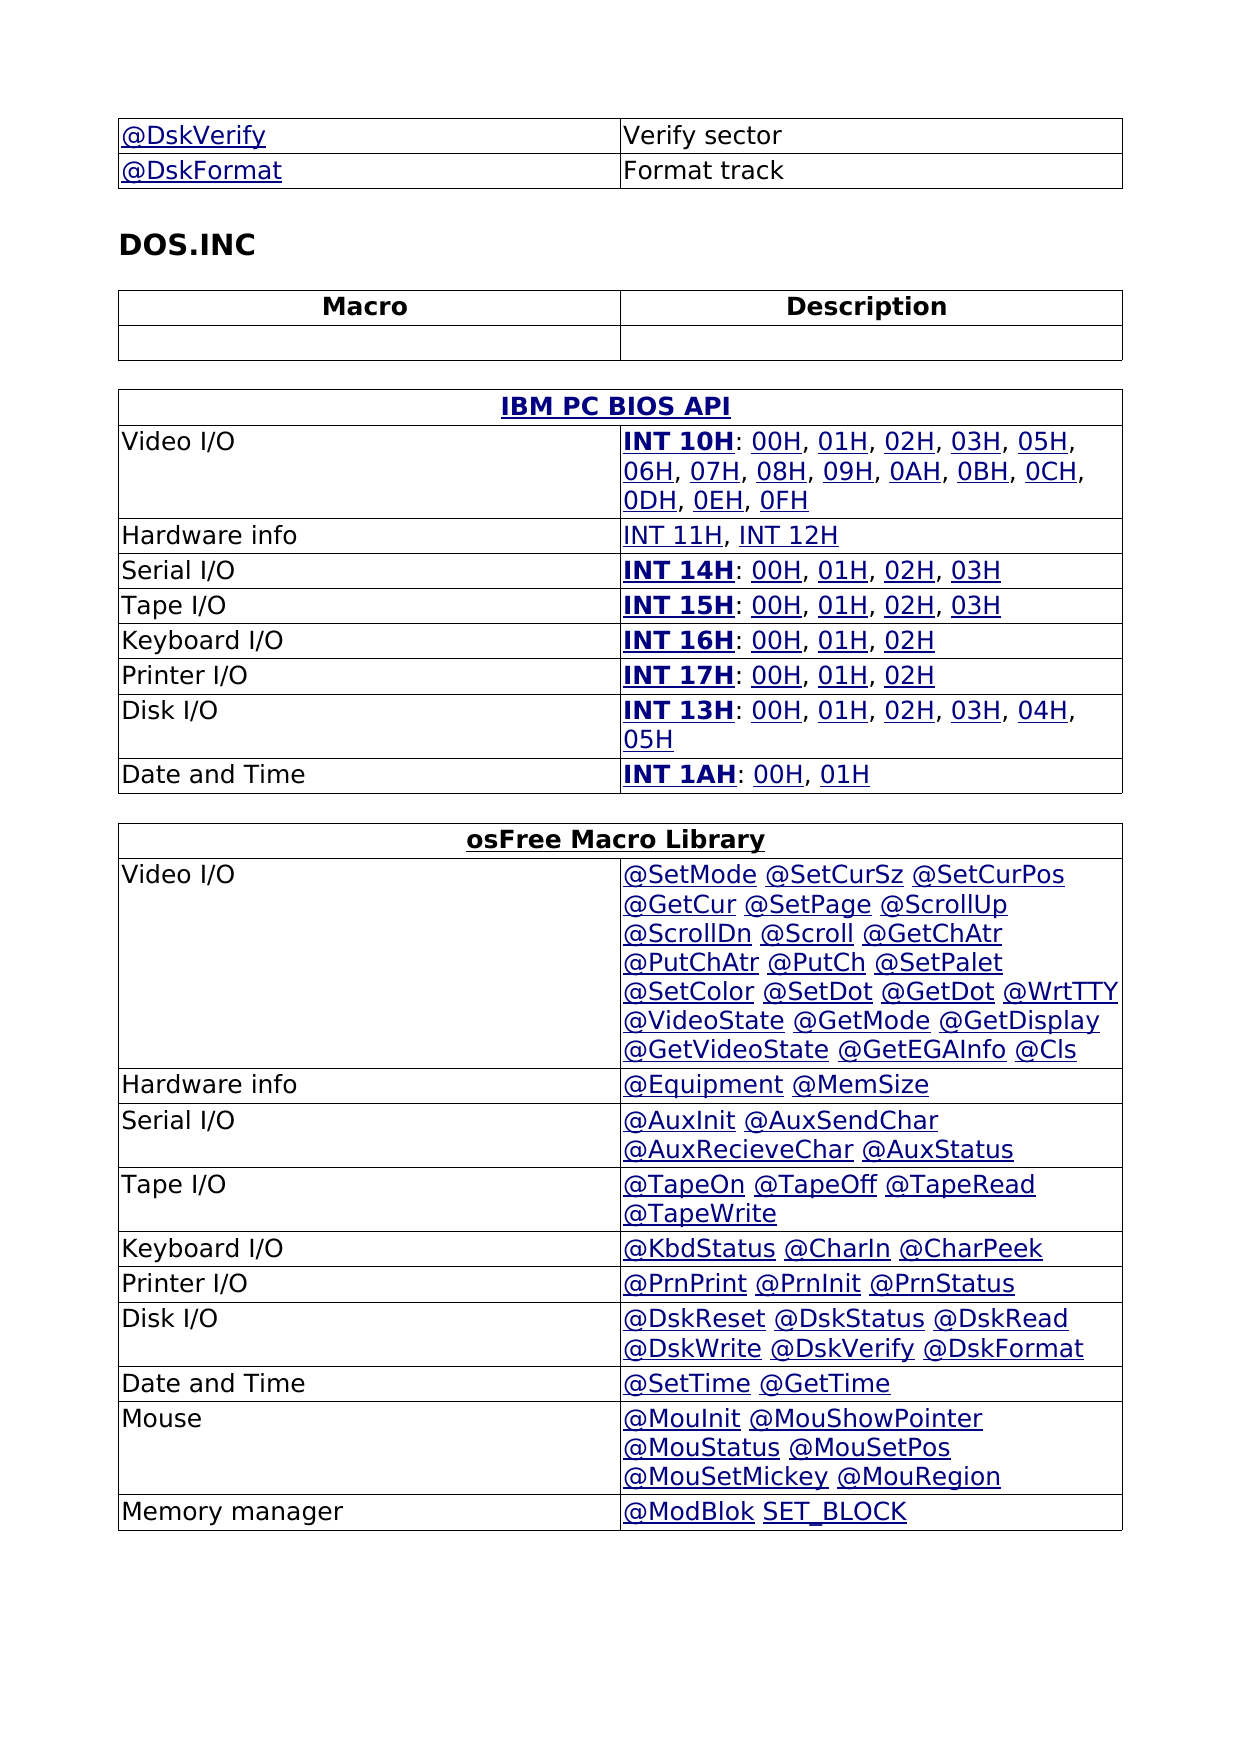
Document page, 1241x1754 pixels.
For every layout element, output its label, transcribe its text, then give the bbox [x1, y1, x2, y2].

table_cell Date and Time [119, 759, 620, 793]
table_cell Tape I/O [119, 589, 620, 623]
table_cell Serial I/O [119, 554, 620, 588]
table_cell @AuxInit @AuxSendChar @AuxRecieveChar @AuxStatus [621, 1104, 1122, 1167]
table_cell INT 15H: 00H, 01H, 02H, 03H [621, 589, 1122, 623]
table_header Macro [119, 291, 620, 324]
table_cell INT 13H: 00H, 01H, 02H, 03H, 04H, 05H [621, 695, 1122, 758]
table_cell Date and Time [119, 1367, 620, 1401]
table_cell Disk I/O [119, 695, 620, 758]
table_header osFree Macro Library [119, 824, 1122, 858]
table_cell @DskFormat [119, 154, 620, 188]
table_cell Keyboard I/O [119, 1232, 620, 1266]
table_cell INT 11H, INT 12H [621, 519, 1122, 553]
table_cell Verify sector [621, 119, 1122, 153]
table_cell Video I/O [119, 426, 620, 518]
table_cell Serial I/O [119, 1104, 620, 1167]
subtitle DOS.INC [118, 228, 1122, 262]
table_cell Disk I/O [119, 1303, 620, 1366]
table_cell [119, 326, 620, 360]
table_cell Memory manager [119, 1495, 620, 1529]
table_cell INT 14H: 00H, 01H, 02H, 03H [621, 554, 1122, 588]
table_cell INT 10H: 00H, 01H, 02H, 03H, 05H, 06H, 07H, 08H, 09H, 0AH, 0BH, 0CH, 0DH, 0EH, 0FH [621, 426, 1122, 518]
table_cell @SetTime @GetTime [621, 1367, 1122, 1401]
table_cell Tape I/O [119, 1168, 620, 1231]
table_cell Format track [621, 154, 1122, 188]
table_cell @SetMode @SetCurSz @SetCurPos @GetCur @SetPage @ScrollUp @ScrollDn @Scroll @GetChAtr @PutChAtr @PutCh @SetPalet @SetColor @SetDot @GetDot @WrtTTY @VideoState @GetMode @GetDisplay @GetVideoState @GetEGAInfo @Cls [621, 859, 1122, 1068]
table_cell Hardware info [119, 519, 620, 553]
table_cell @KbdStatus @CharIn @CharPeek [621, 1232, 1122, 1266]
table_cell [621, 326, 1122, 360]
table_cell Printer I/O [119, 659, 620, 693]
table_cell @PrnPrint @PrnInit @PrnStatus [621, 1267, 1122, 1302]
table_cell @MouInit @MouShowPointer @MouStatus @MouSetPos @MouSetMickey @MouRegion [621, 1402, 1122, 1494]
table_cell Mouse [119, 1402, 620, 1494]
table_cell INT 16H: 00H, 01H, 02H [621, 624, 1122, 658]
table_cell @DskReset @DskStatus @DskRead @DskWrite @DskVerify @DskFormat [621, 1303, 1122, 1366]
table_cell @TapeOn @TapeOff @TapeRead @TapeWrite [621, 1168, 1122, 1231]
table_cell INT 17H: 00H, 01H, 02H [621, 659, 1122, 693]
table_cell @ModBlok SET_BLOCK [621, 1495, 1122, 1529]
table_cell INT 1AH: 00H, 01H [621, 759, 1122, 793]
table_cell Video I/O [119, 859, 620, 1068]
table_cell Keyboard I/O [119, 624, 620, 658]
table_header Description [621, 291, 1122, 324]
table_header IBM PC BIOS API [119, 390, 1122, 424]
table_cell @DskVerify [119, 119, 620, 153]
table_cell Hardware info [119, 1069, 620, 1103]
table_cell Printer I/O [119, 1267, 620, 1302]
table_cell @Equipment @MemSize [621, 1069, 1122, 1103]
